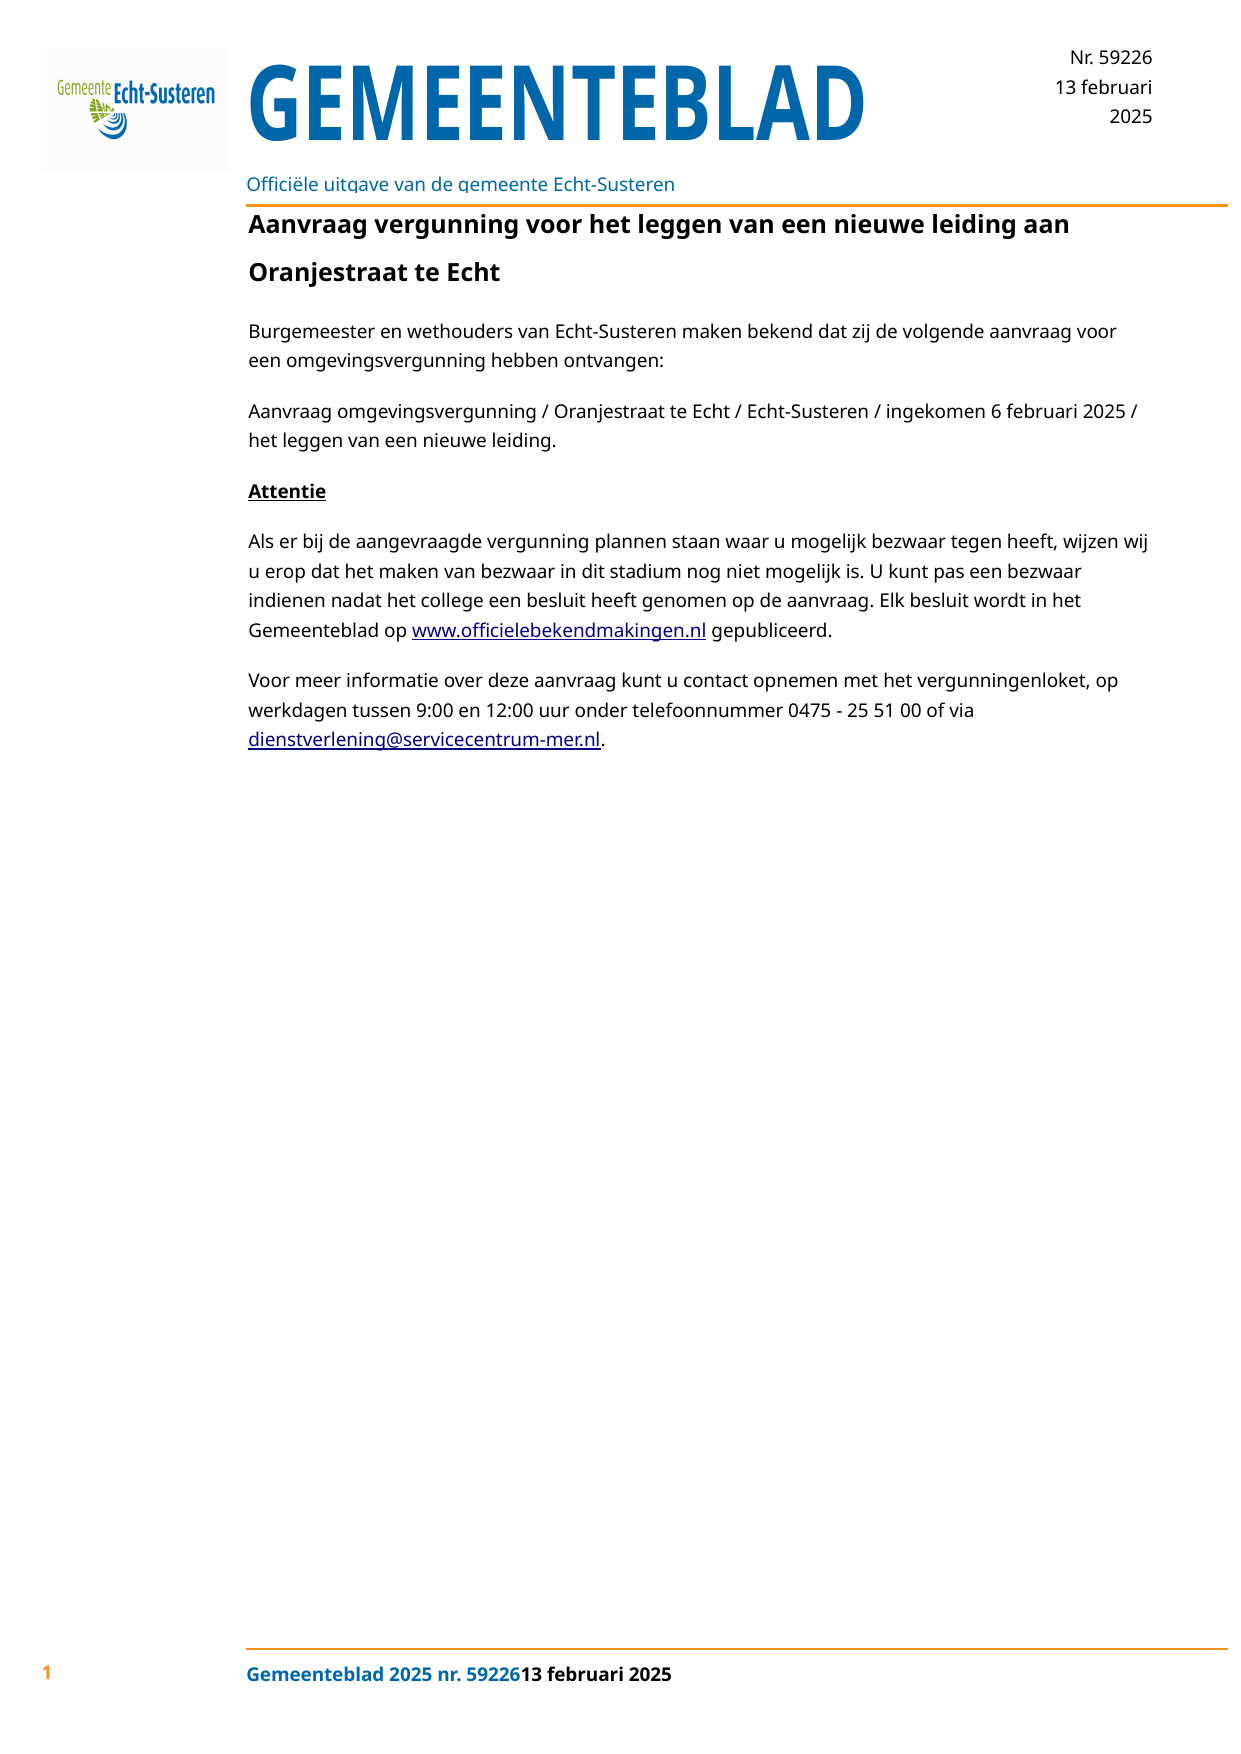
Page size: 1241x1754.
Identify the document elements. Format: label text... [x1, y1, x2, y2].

text Burgemeester en wethouders van Echt-Susteren maken bekend dat zij de volgende aanvraag voor een omgevingsvergunning hebben ontvangen: [248, 318, 1152, 373]
text Als er bij de aangevraagde vergunning plannen staan waar u mogelijk bezwaar tegen heeft, wijzen wij u erop dat het maken van bezwaar in dit stadium nog niet mogelijk is. U kunt pas een bezwaar indienen nadat het college een besluit heeft genomen op de aanvraag. Elk besluit wordt in het Gemeenteblad op www.officielebekendmakingen.nl gepubliceerd. [248, 528, 1152, 643]
text Voor meer informatie over deze aanvraag kunt u contact opnemen met het vergunningenloket, op werkdagen tussen 9:00 en 12:00 uur onder telefoonnummer 0475 - 25 51 00 of via dienstverlening@servicecentrum-mer.nl. [248, 667, 1152, 752]
text Attentie [248, 478, 1152, 504]
text Aanvraag omgevingsvergunning / Oranjestraat te Echt / Echt-Susteren / ingekomen 6 februari 2025 / het leggen van een nieuwe leiding. [248, 398, 1152, 453]
text Aanvraag vergunning voor het leggen van een nieuwe leiding aan Oranjestraat te Echt [248, 207, 1152, 288]
picture [41, 47, 231, 172]
